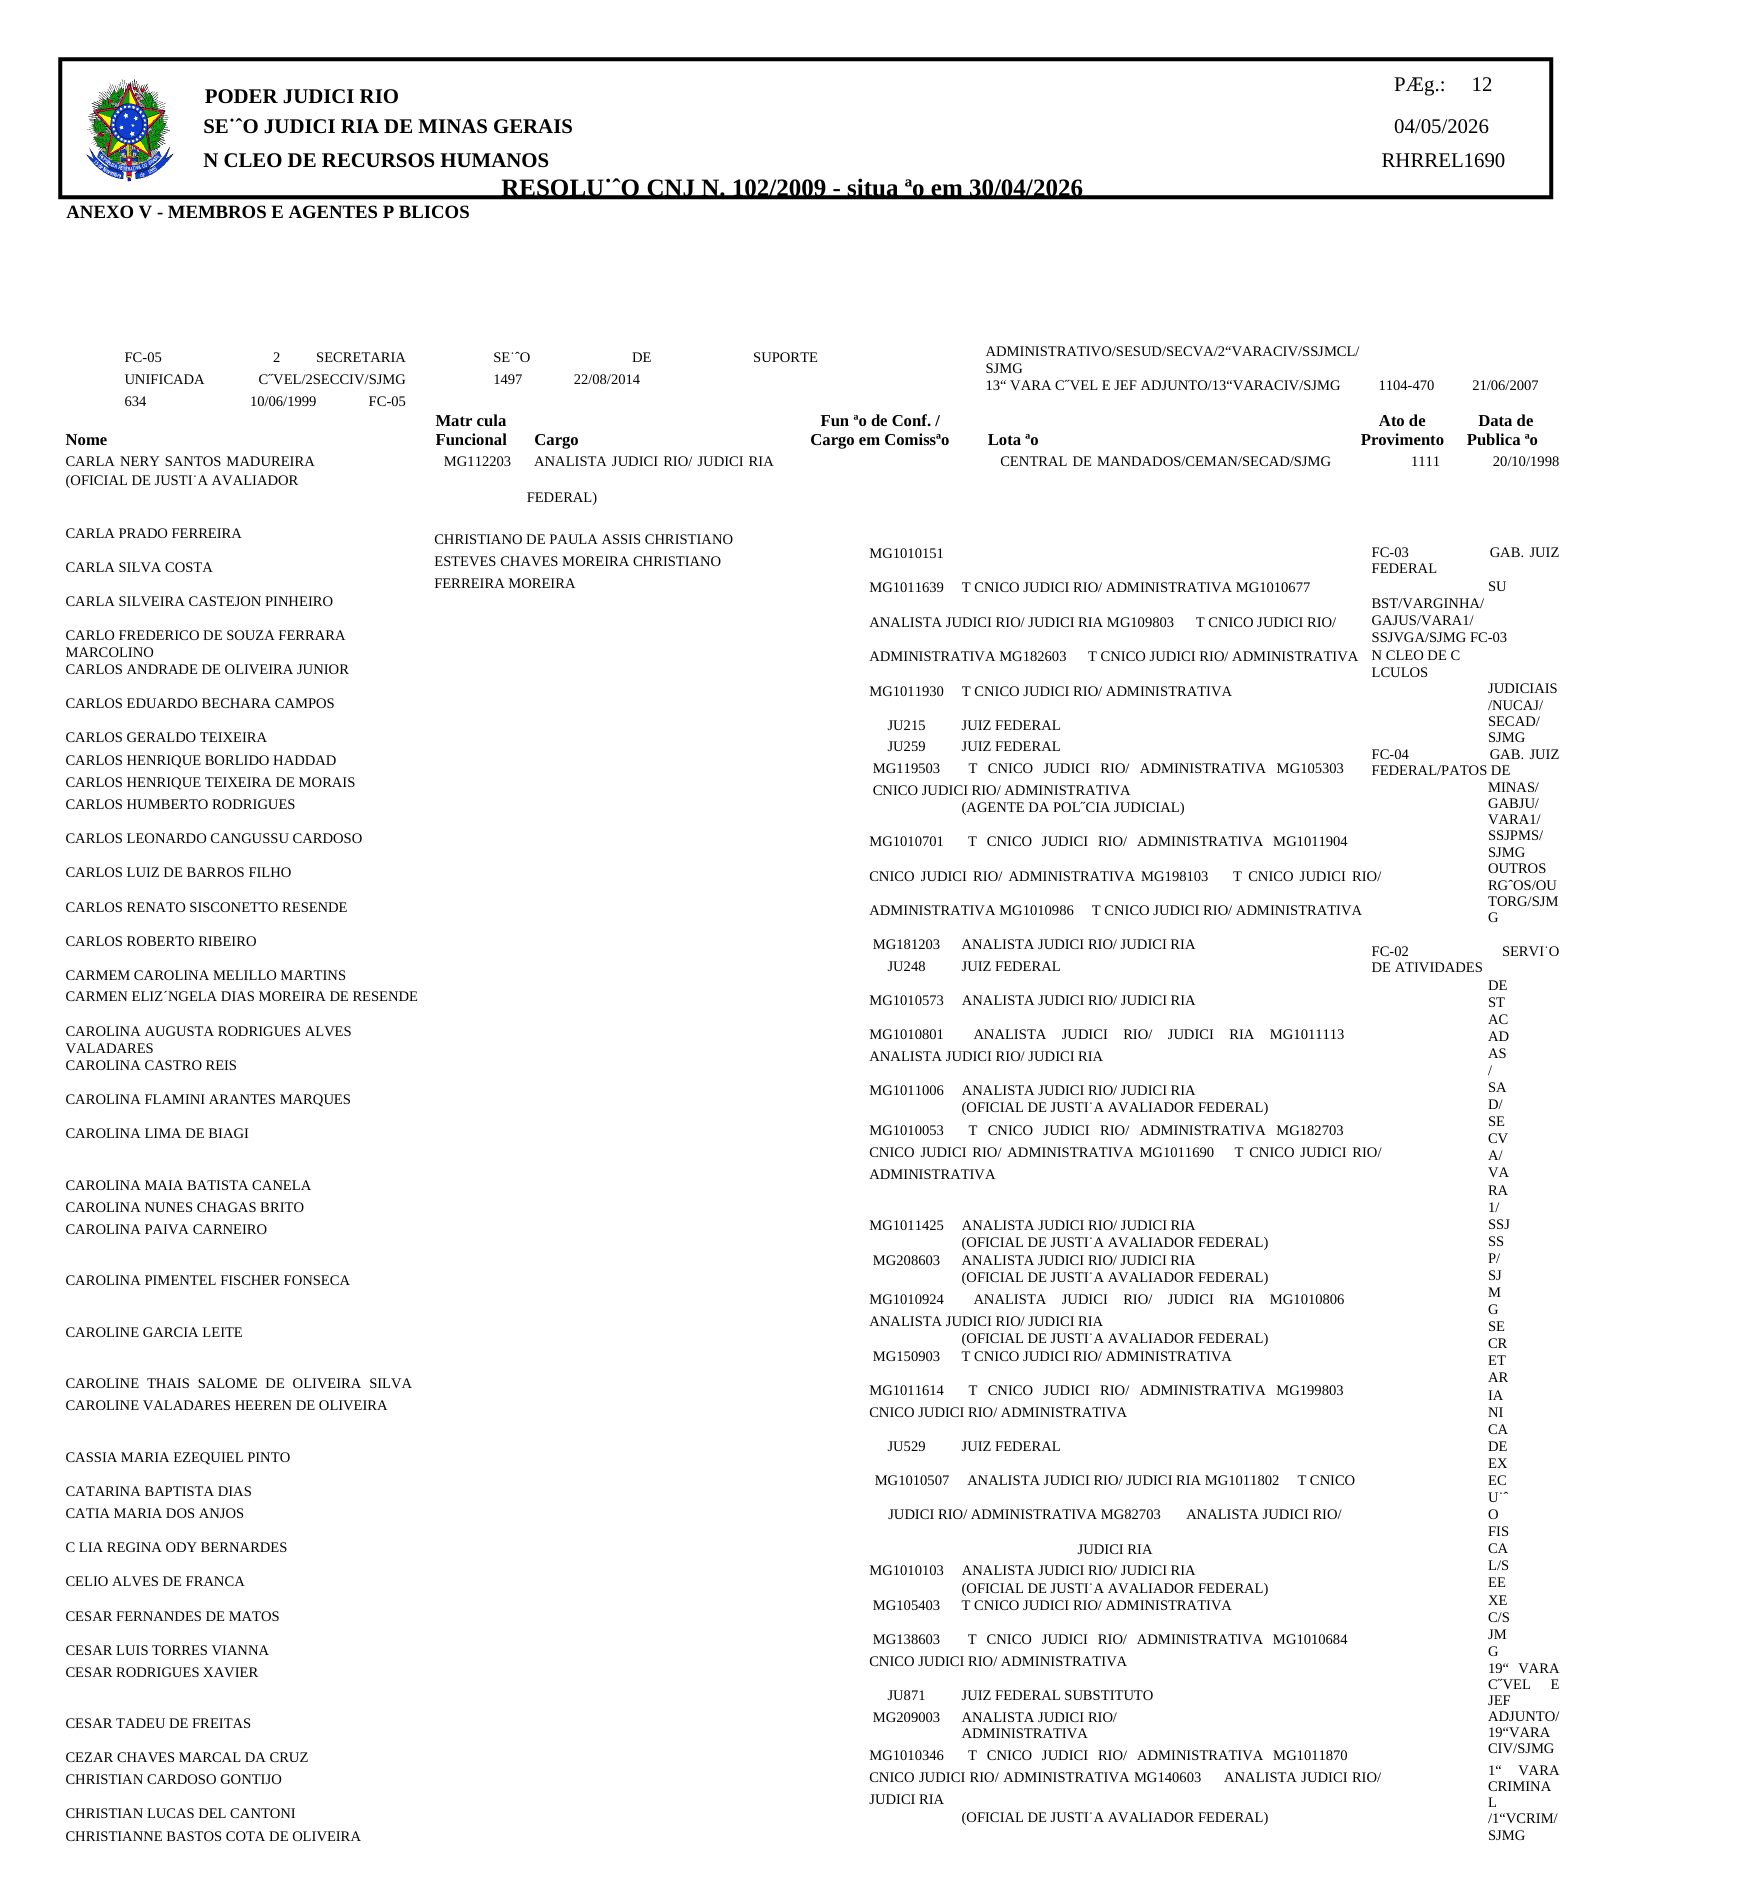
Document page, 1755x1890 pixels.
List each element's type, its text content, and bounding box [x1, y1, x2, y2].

picture [54, 53, 1557, 202]
text CARLOS ANDRADE DE OLIVEIRA JUNIOR [65, 662, 426, 678]
text CAROLINA CASTRO REIS [65, 1057, 426, 1073]
text (OFICIAL DE JUSTI˙A AVALIADOR FEDERAL) [961, 1579, 1344, 1596]
text CARMEN ELIZ´NGELA DIAS MOREIRA DE RESENDE [65, 989, 426, 1005]
text CARLOS LEONARDO CANGUSSU CARDOSO CARLOS LUIZ DE BARROS FILHO [65, 812, 383, 881]
text MG208603 ANALISTA JUDICI RIO/ JUDICI RIA [873, 1252, 1366, 1268]
text MG1010151 [869, 546, 1366, 562]
text 19“ VARA C˝VEL E JEF ADJUNTO/19“VARACIV/SJMG [1488, 1660, 1559, 1757]
text JU248 JUIZ FEDERAL [887, 958, 1366, 974]
text FC-05 2 SECRETARIA UNIFICADA C˝VEL/2SECCIV/SJMG 634 10/06/1999 FC-05 SE˙ˆO DE SUPORTE 1497 22/08/2014 [124, 344, 406, 410]
text MG1011425 ANALISTA JUDICI RIO/ JUDICI RIA [869, 1217, 1366, 1234]
text MG181203 ANALISTA JUDICI RIO/ JUDICI RIA [873, 936, 1366, 953]
text MG1011006 ANALISTA JUDICI RIO/ JUDICI RIA [869, 1082, 1366, 1099]
text CARLA PRADO FERREIRA [65, 526, 426, 542]
text MG1011639 T CNICO JUDICI RIO/ ADMINISTRATIVA MG1010677 ANALISTA JUDICI RIO/ JUDICI RIA MG109803 T CNICO JUDICI RIO/ ADMINISTRATIVA MG182603 T CNICO JUDICI RIO/ ADMINISTRATIVA MG1011930 T CNICO JUDICI RIO/ ADMINISTRATIVA [869, 562, 1366, 699]
text JU215 JUIZ FEDERAL [887, 717, 1366, 733]
text FEDERAL) [527, 489, 1559, 505]
text MG1010701 T CNICO JUDICI RIO/ ADMINISTRATIVA MG1011904 T CNICO JUDICI RIO/ ADMINISTRATIVA MG198103 T CNICO JUDICI RIO/ ADMINISTRATIVA MG1010986 T CNICO JUDICI RIO/ ADMINISTRATIVA [869, 816, 1366, 919]
text CARLA SILVA COSTA [65, 559, 426, 576]
text SJMG [985, 361, 1559, 377]
text CARLOS RENATO SISCONETTO RESENDE [65, 899, 426, 915]
text ADMINISTRATIVO/SESUD/SECVA/2“VARACIV/SSJMCL/ [985, 344, 1559, 360]
text MG138603 T CNICO JUDICI RIO/ ADMINISTRATIVA MG1010684 T CNICO JUDICI RIO/ ADMINISTRATIVA [869, 1625, 1366, 1669]
text JU529 JUIZ FEDERAL [887, 1438, 1366, 1454]
text MG1010573 ANALISTA JUDICI RIO/ JUDICI RIA [869, 992, 1366, 1008]
text MG1010507 ANALISTA JUDICI RIO/ JUDICI RIA MG1011802 T CNICO JUDICI RIO/ ADMINISTRATIVA MG82703 ANALISTA JUDICI RIO/ JUDICI RIA [869, 1454, 1361, 1557]
text MG105403 T CNICO JUDICI RIO/ ADMINISTRATIVA [873, 1597, 1366, 1613]
text (OFICIAL DE JUSTI˙A AVALIADOR FEDERAL) [961, 1268, 1344, 1285]
text MG209003 ANALISTA JUDICI RIO/ [873, 1709, 1366, 1725]
text MG1010801 ANALISTA JUDICI RIO/ JUDICI RIA MG1011113 ANALISTA JUDICI RIO/ JUDICI RIA [869, 1021, 1345, 1065]
text Matr cula Fun ªo de Conf. / Ato de Data de Nome Funcional Cargo Cargo em Comissªo Lota ªo Provimento Publica ªo [65, 410, 1558, 449]
text CAROLINA AUGUSTA RODRIGUES ALVES VALADARES [65, 1022, 372, 1056]
text FC-03 GAB. JUIZ FEDERAL [1371, 544, 1559, 577]
text CARLOS HENRIQUE BORLIDO HADDAD CARLOS HENRIQUE TEIXEIRA DE MORAIS CARLOS HUMBERTO RODRIGUES [65, 746, 376, 812]
text (OFICIAL DE JUSTI˙A AVALIADOR FEDERAL) [961, 1234, 1344, 1251]
text FC-05 2 SECRETARIA UNIFICADA C˝VEL/2SECCIV/SJMG 634 10/06/1999 FC-05 SE˙ˆO DE SUPORTE 1497 22/08/2014 [493, 344, 804, 388]
text OUTROS RGˆOS/OUTORG/SJMG [1488, 861, 1559, 925]
text CESAR LUIS TORRES VIANNA CESAR RODRIGUES XAVIER [65, 1636, 290, 1680]
text CARLOS EDUARDO BECHARA CAMPOS [65, 696, 426, 712]
text (AGENTE DA POL˝CIA JUDICIAL) [961, 799, 1366, 816]
text JUDICIAIS/NUCAJ/SECAD/SJMG [1488, 681, 1559, 745]
text C LIA REGINA ODY BERNARDES CELIO ALVES DE FRANCA CESAR FERNANDES DE MATOS [65, 1521, 295, 1624]
text JU259 JUIZ FEDERAL [887, 739, 1366, 755]
text MG1010924 ANALISTA JUDICI RIO/ JUDICI RIA MG1010806 ANALISTA JUDICI RIO/ JUDICI RIA [869, 1285, 1345, 1329]
text MG1010346 T CNICO JUDICI RIO/ ADMINISTRATIVA MG1011870 T CNICO JUDICI RIO/ ADMINISTRATIVA MG140603 ANALISTA JUDICI RIO/ JUDICI RIA [869, 1742, 1366, 1808]
text CAROLINE THAIS SALOME DE OLIVEIRA SILVA CAROLINE VALADARES HEEREN DE OLIVEIRA [65, 1369, 412, 1414]
text (OFICIAL DE JUSTI˙A AVALIADOR FEDERAL) [961, 1099, 1344, 1116]
text MG119503 T CNICO JUDICI RIO/ ADMINISTRATIVA MG105303 T CNICO JUDICI RIO/ ADMINISTRATIVA [873, 755, 1366, 799]
text CEZAR CHAVES MARCAL DA CRUZ CHRISTIAN CARDOSO GONTIJO [65, 1744, 329, 1788]
text 13“ VARA C˝VEL E JEF ADJUNTO/13“VARACIV/SJMG 1104-470 21/06/2007 [985, 377, 1559, 394]
text ADMINISTRATIVA [961, 1726, 1366, 1742]
text (OFICIAL DE JUSTI˙A AVALIADOR FEDERAL) [961, 1808, 1344, 1825]
text SUBST/VARGINHA/GAJUS/VARA1/SSJVGA/SJMG FC-03 N CLEO DE C LCULOS [1371, 577, 1512, 680]
text CAROLINA FLAMINI ARANTES MARQUES CAROLINA LIMA DE BIAGI [65, 1073, 372, 1142]
text CARLO FREDERICO DE SOUZA FERRARA MARCOLINO [65, 627, 366, 661]
text 1“ VARA CRIMINAL /1“VCRIM/SJMG [1488, 1762, 1559, 1843]
text CAROLINA PIMENTEL FISCHER FONSECA CAROLINE GARCIA LEITE [65, 1237, 371, 1340]
text FC-02 SERVI˙O DE ATIVIDADES [1371, 943, 1559, 976]
text CARMEM CAROLINA MELILLO MARTINS [65, 967, 426, 983]
text CAROLINA MAIA BATISTA CANELA CAROLINA NUNES CHAGAS BRITO CAROLINA PAIVA CARNEIRO [65, 1171, 332, 1237]
text CARLA SILVEIRA CASTEJON PINHEIRO [65, 594, 426, 610]
text MG1010103 ANALISTA JUDICI RIO/ JUDICI RIA [869, 1562, 1366, 1579]
text FC-04 GAB. JUIZ FEDERAL/PATOS DE [1371, 746, 1559, 779]
text MINAS/GABJU/VARA1/SSJPMS/SJMG [1488, 779, 1559, 860]
text CHRISTIAN LUCAS DEL CANTONI CHRISTIANNE BASTOS COTA DE OLIVEIRA [65, 1800, 382, 1844]
text CATARINA BAPTISTA DIAS CATIA MARIA DOS ANJOS [65, 1477, 272, 1521]
text MG150903 T CNICO JUDICI RIO/ ADMINISTRATIVA [873, 1347, 1366, 1364]
text CHRISTIANO DE PAULA ASSIS CHRISTIANO ESTEVES CHAVES MOREIRA CHRISTIANO FERREIRA MOREIRA [434, 526, 744, 592]
text CARLA NERY SANTOS MADUREIRA MG112203 ANALISTA JUDICI RIO/ JUDICI RIA CENTRAL DE MANDADOS/CEMAN/SECAD/SJMG 1111 20/10/1998 (OFICIAL DE JUSTI˙A AVALIADOR [65, 451, 1559, 488]
text CESAR TADEU DE FREITAS [65, 1716, 426, 1732]
text (OFICIAL DE JUSTI˙A AVALIADOR FEDERAL) [961, 1329, 1344, 1347]
text CARLOS GERALDO TEIXEIRA [65, 730, 426, 746]
text CARLOS ROBERTO RIBEIRO [65, 933, 426, 949]
text DESTACADAS/SAD/SECVA/VARA1/SSJSSP/SJMG SECRETARIA NICA DE EXECU˙ˆO FISCAL/SEEXEC/SJMG [1488, 976, 1510, 1659]
text MG1011614 T CNICO JUDICI RIO/ ADMINISTRATIVA MG199803 T CNICO JUDICI RIO/ ADMINISTRATIVA [869, 1376, 1366, 1420]
text CASSIA MARIA EZEQUIEL PINTO [65, 1449, 426, 1465]
text MG1010053 T CNICO JUDICI RIO/ ADMINISTRATIVA MG182703 T CNICO JUDICI RIO/ ADMINISTRATIVA MG1011690 T CNICO JUDICI RIO/ ADMINISTRATIVA [869, 1116, 1366, 1182]
text JU871 JUIZ FEDERAL SUBSTITUTO [887, 1687, 1366, 1704]
